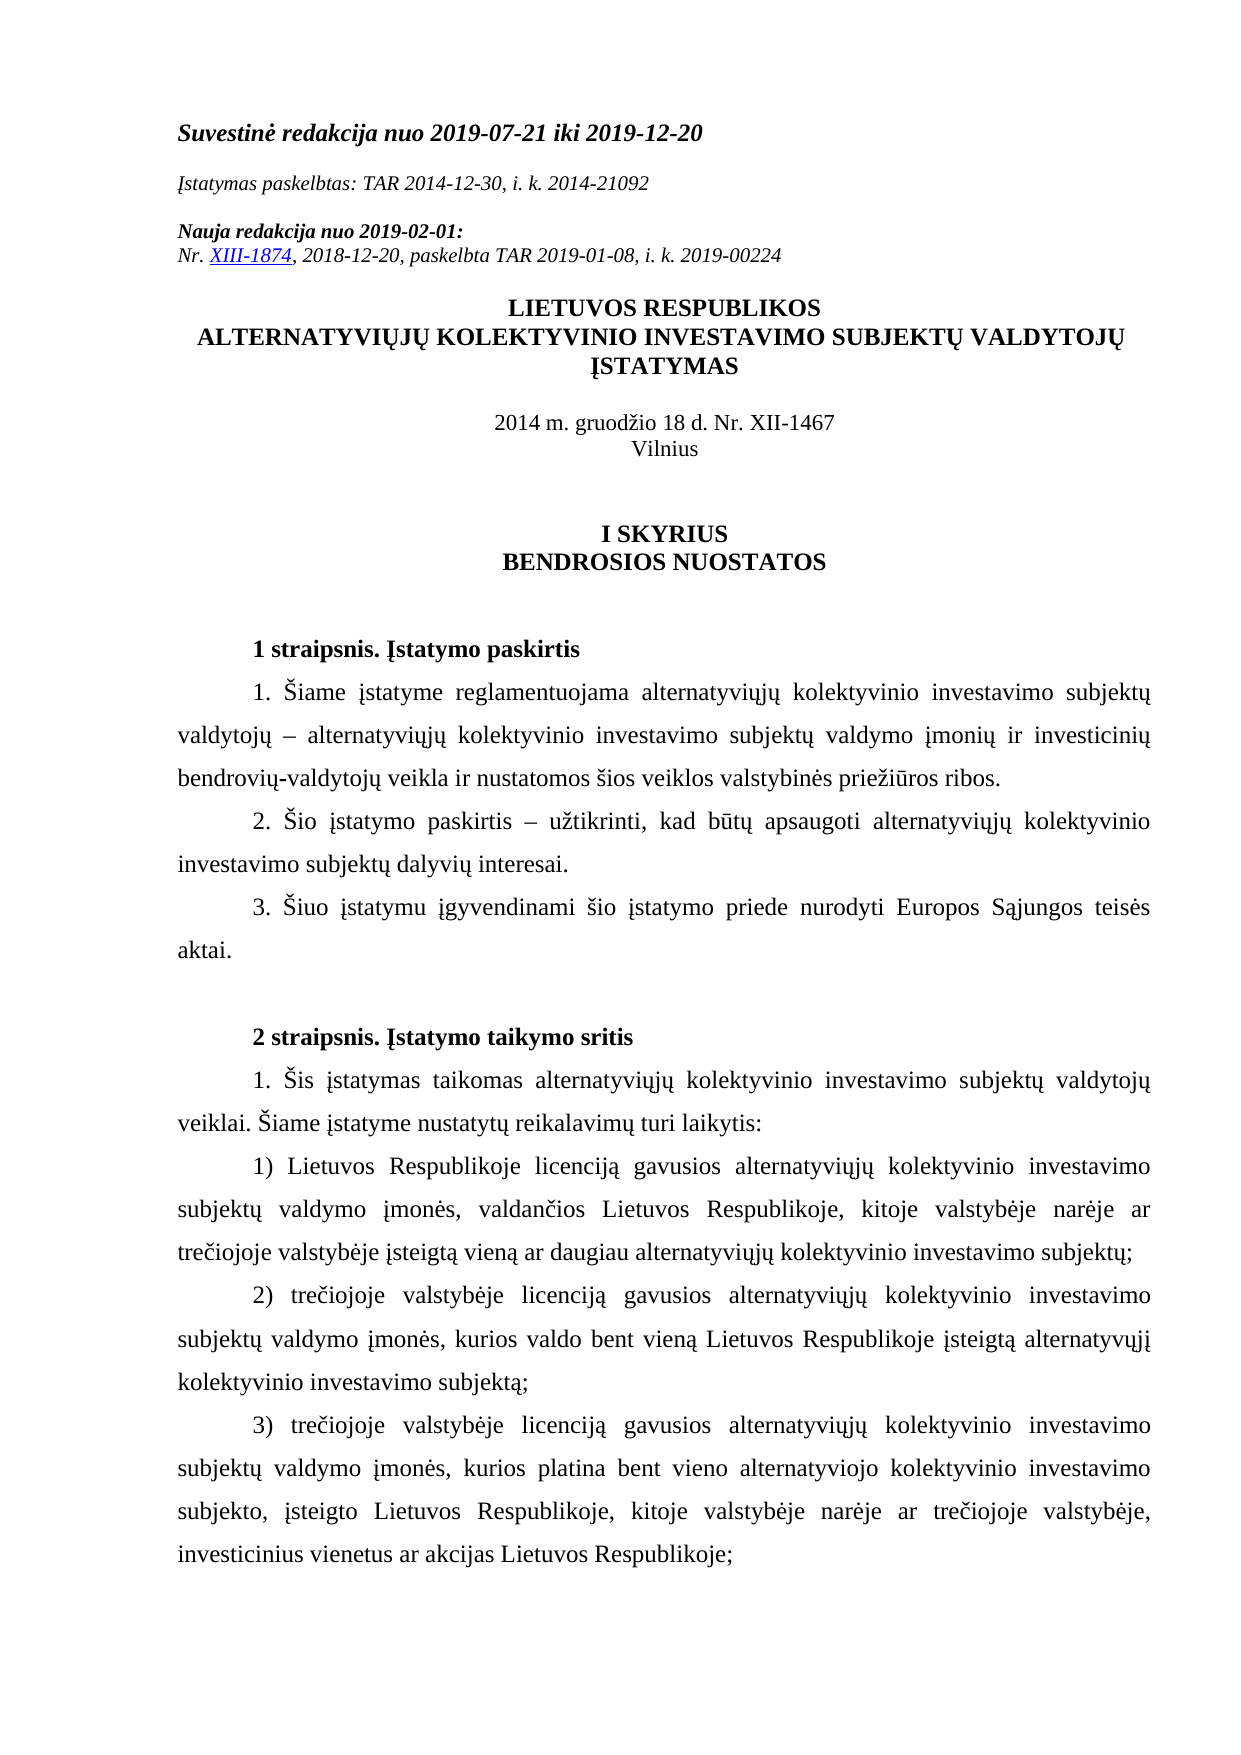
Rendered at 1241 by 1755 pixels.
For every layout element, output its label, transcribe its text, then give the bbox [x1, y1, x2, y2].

text Nr. XIII-1874, 2018-12-20, paskelbta TAR 2019-01-08, i. k. 2019-00224 [177, 243, 1152, 267]
text I SKYRIUS [177, 519, 1152, 547]
text 1. Šis įstatymas taikomas alternatyviųjų kolektyvinio investavimo subjektų valdytojų veiklai. Šiame įstatyme nustatytų reikalavimų turi laikytis: [177, 1065, 1152, 1137]
text 3. Šiuo įstatymu įgyvendinami šio įstatymo priede nurodyti Europos Sąjungos teisės aktai. [177, 892, 1152, 964]
text 1) Lietuvos Respublikoje licenciją gavusios alternatyviųjų kolektyvinio investavimo subjektų valdymo įmonės, valdančios Lietuvos Respublikoje, kitoje valstybėje narėje ar trečiojoje valstybėje įsteigtą vieną ar daugiau alternatyviųjų kolektyvinio investavimo subjektų; [177, 1151, 1152, 1266]
text BENDROSIOS NUOSTATOS [177, 547, 1152, 576]
text LIETUVOS RESPUBLIKOS ALTERNATYVIŲJŲ KOLEKTYVINIO INVESTAVIMO SUBJEKTŲ valdytojų ĮSTATYMAS [177, 293, 1152, 380]
text Suvestinė redakcija nuo 2019-07-21 iki 2019-12-20 [177, 118, 1152, 147]
text Įstatymas paskelbtas: TAR 2014-12-30, i. k. 2014-21092 [177, 171, 1152, 195]
text 1 straipsnis. Įstatymo paskirtis [177, 634, 1152, 662]
text Nauja redakcija nuo 2019-02-01: [177, 219, 1152, 243]
text 2 straipsnis. Įstatymo taikymo sritis [177, 1022, 1152, 1051]
text 2) trečiojoje valstybėje licenciją gavusios alternatyviųjų kolektyvinio investavimo subjektų valdymo įmonės, kurios valdo bent vieną Lietuvos Respublikoje įsteigtą alternatyvųjį kolektyvinio investavimo subjektą; [177, 1281, 1152, 1396]
text 2. Šio įstatymo paskirtis – užtikrinti, kad būtų apsaugoti alternatyviųjų kolektyvinio investavimo subjektų dalyvių interesai. [177, 806, 1152, 878]
text 3) trečiojoje valstybėje licenciją gavusios alternatyviųjų kolektyvinio investavimo subjektų valdymo įmonės, kurios platina bent vieno alternatyviojo kolektyvinio investavimo subjekto, įsteigto Lietuvos Respublikoje, kitoje valstybėje narėje ar trečiojoje valstybėje, investicinius vienetus ar akcijas Lietuvos Respublikoje; [177, 1410, 1152, 1568]
text 1. Šiame įstatyme reglamentuojama alternatyviųjų kolektyvinio investavimo subjektų valdytojų – alternatyviųjų kolektyvinio investavimo subjektų valdymo įmonių ir investicinių bendrovių-valdytojų veikla ir nustatomos šios veiklos valstybinės priežiūros ribos. [177, 677, 1152, 792]
text Vilnius [177, 435, 1152, 461]
text 2014 m. gruodžio 18 d. Nr. XII-1467 [177, 408, 1152, 435]
